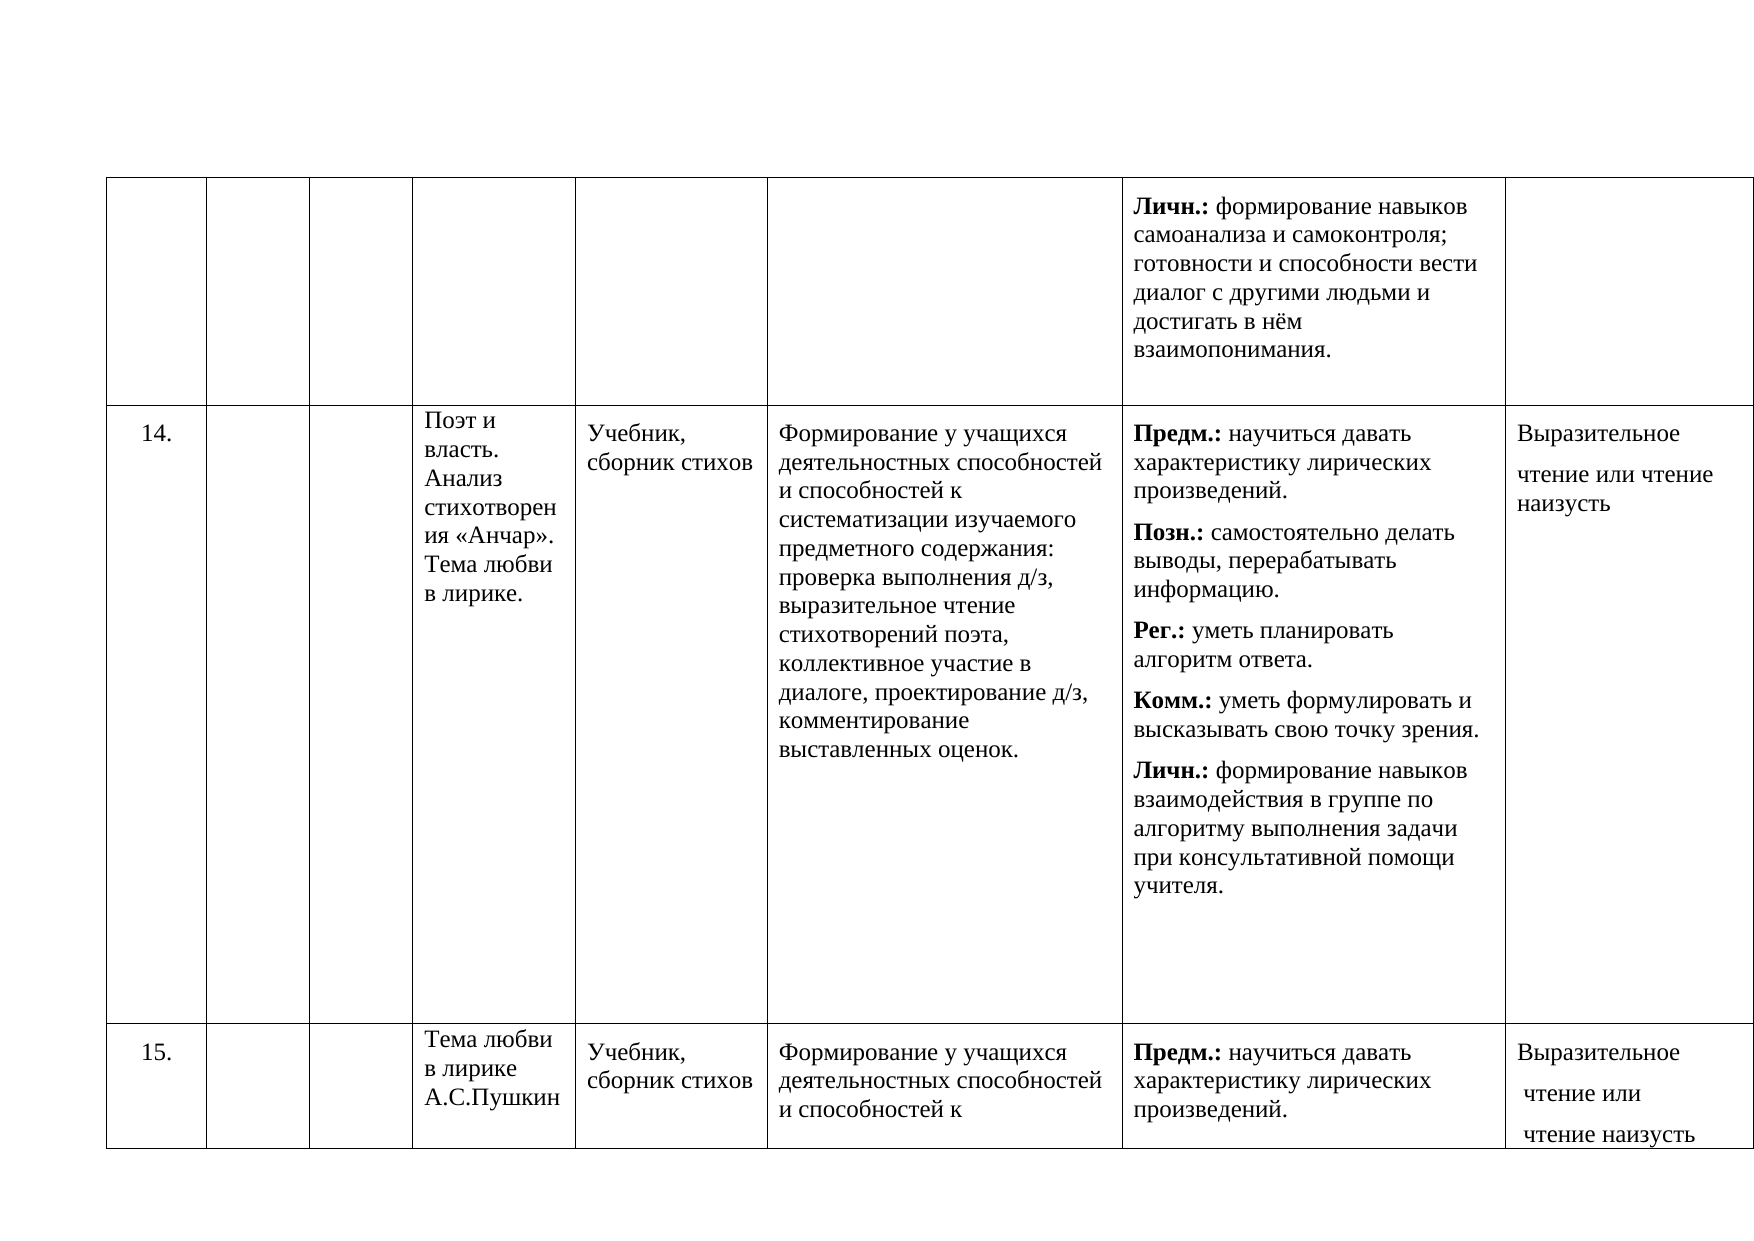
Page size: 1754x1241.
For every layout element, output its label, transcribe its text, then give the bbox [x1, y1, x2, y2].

table_cell Выразительное чтение или чтение наизусть [1506, 406, 1753, 1023]
table_cell [207, 178, 309, 404]
table_cell Личн.: формирование навыков самоанализа и самоконтроля; готовности и способности вести диалог с другими людьми и достигать в нём взаимопонимания. [1123, 178, 1505, 404]
table_cell [576, 178, 767, 404]
table_cell Поэт и власть. Анализ стихотворения «Анчар». Тема любви в лирике. [413, 406, 575, 1023]
table_cell Тема любви в лирике А.С.Пушкин [413, 1024, 575, 1148]
table_cell Учебник, сборник стихов [576, 406, 767, 1023]
table_cell [207, 406, 309, 1023]
table_cell [310, 178, 412, 404]
table_cell Учебник, сборник стихов [576, 1024, 767, 1148]
table_cell Выразительное чтение или чтение наизусть [1506, 1024, 1753, 1148]
table_cell [310, 1024, 412, 1148]
table_cell [413, 178, 575, 404]
table_cell Предм.: научиться давать характеристику лирических произведений. [1123, 1024, 1505, 1148]
table_cell [310, 406, 412, 1023]
table_cell 15. [107, 1024, 206, 1148]
table_cell Предм.: научиться давать характеристику лирических произведений. Позн.: самостоятельно делать выводы, перерабатывать информацию. Рег.: уметь планировать алгоритм ответа. Комм.: уметь формулировать и высказывать свою точку зрения. Личн.: формирование навыков взаимодействия в группе по алгоритму выполнения задачи при консультативной помощи учителя. [1123, 406, 1505, 1023]
table_cell [207, 1024, 309, 1148]
table_cell [107, 178, 206, 404]
table_cell Формирование у учащихся деятельностных способностей и способностей к [768, 1024, 1122, 1148]
table_cell Формирование у учащихся деятельностных способностей и способностей к систематизации изучаемого предметного содержания: проверка выполнения д/з, выразительное чтение стихотворений поэта, коллективное участие в диалоге, проектирование д/з, комментирование выставленных оценок. [768, 406, 1122, 1023]
table_cell 14. [107, 406, 206, 1023]
table_cell [1506, 178, 1753, 404]
table_cell [768, 178, 1122, 404]
